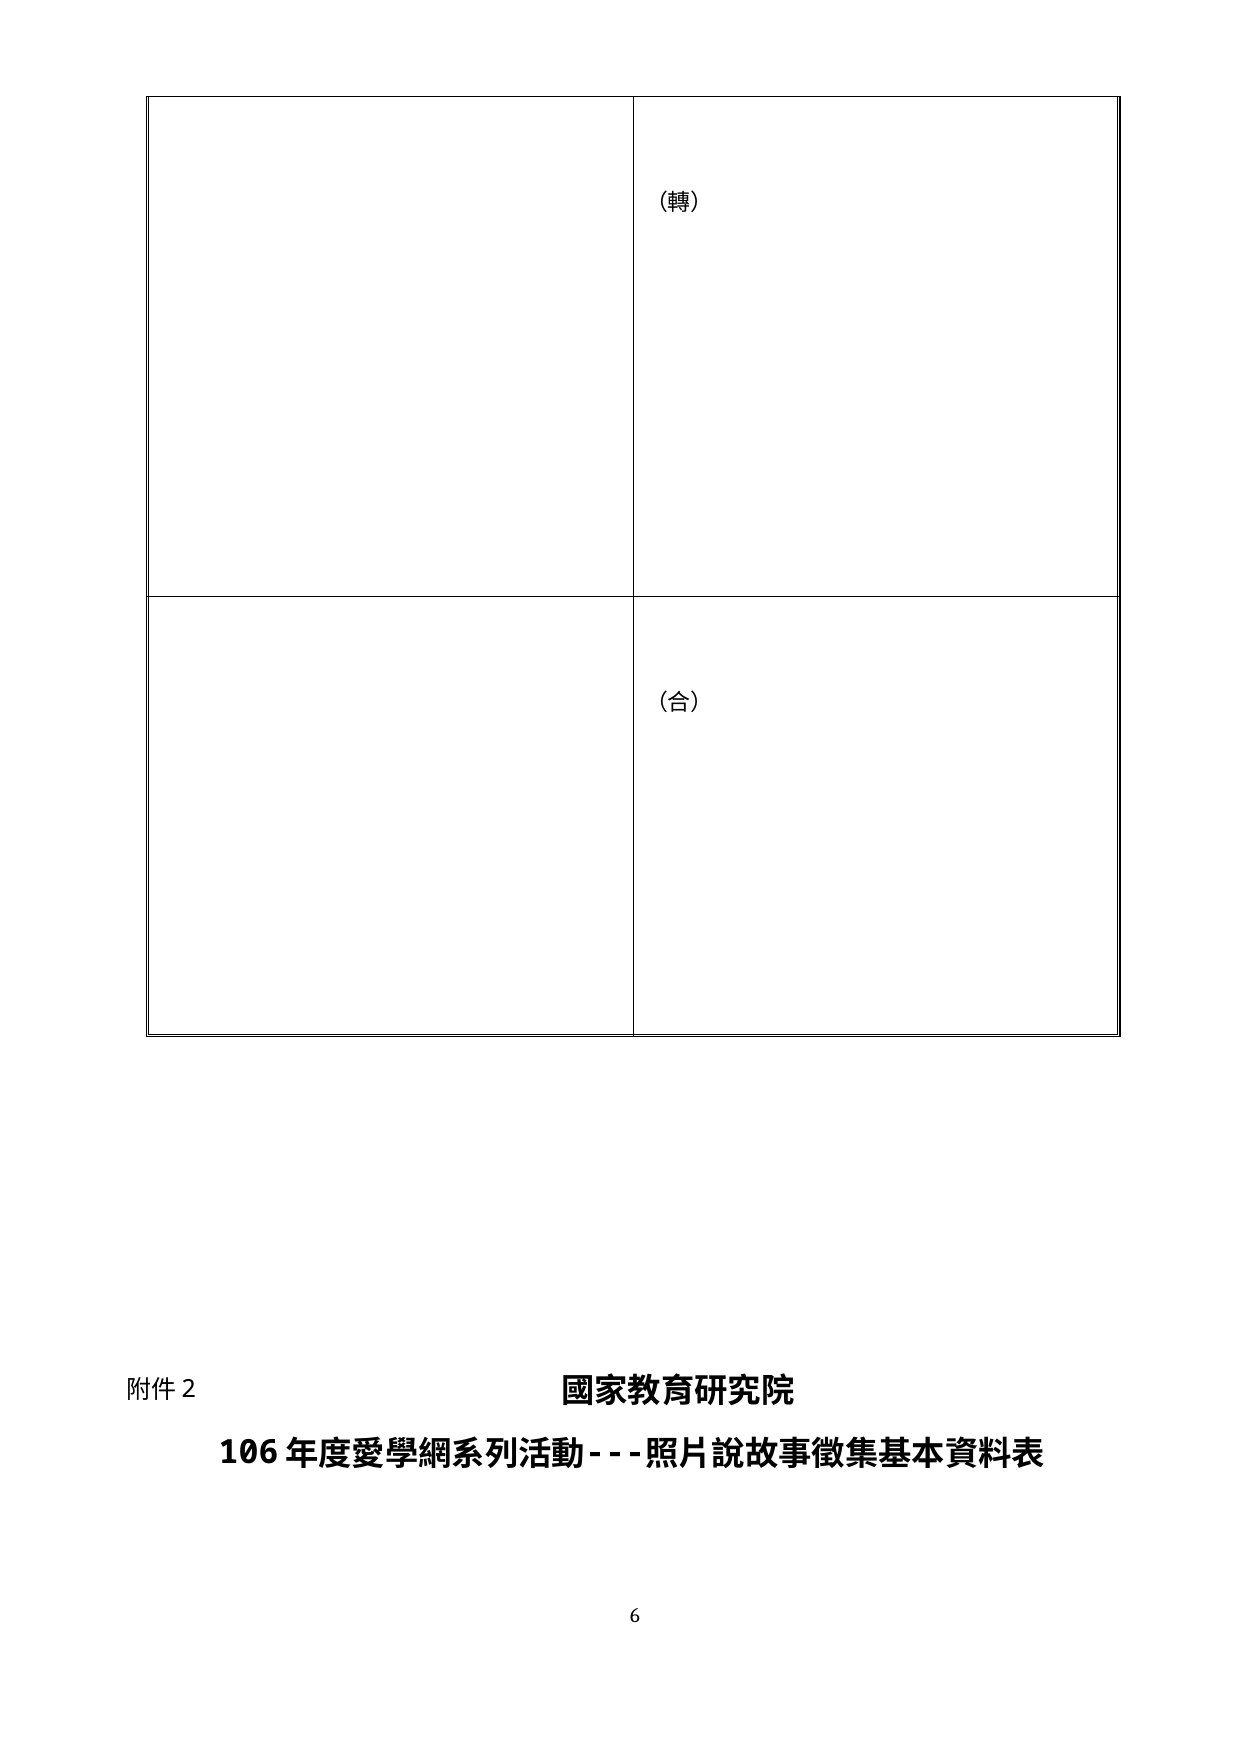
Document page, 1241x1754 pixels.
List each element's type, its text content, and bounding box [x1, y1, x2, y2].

table_cell （合） [634, 597, 1117, 1034]
text 106年度愛學網系列活動---照片說故事徵集基本資料表 [126, 1409, 1137, 1471]
table_cell [149, 97, 633, 596]
text 附件2 國家教育研究院 [126, 1346, 1122, 1409]
table_cell （轉） [634, 97, 1117, 596]
table_cell [149, 597, 633, 1034]
